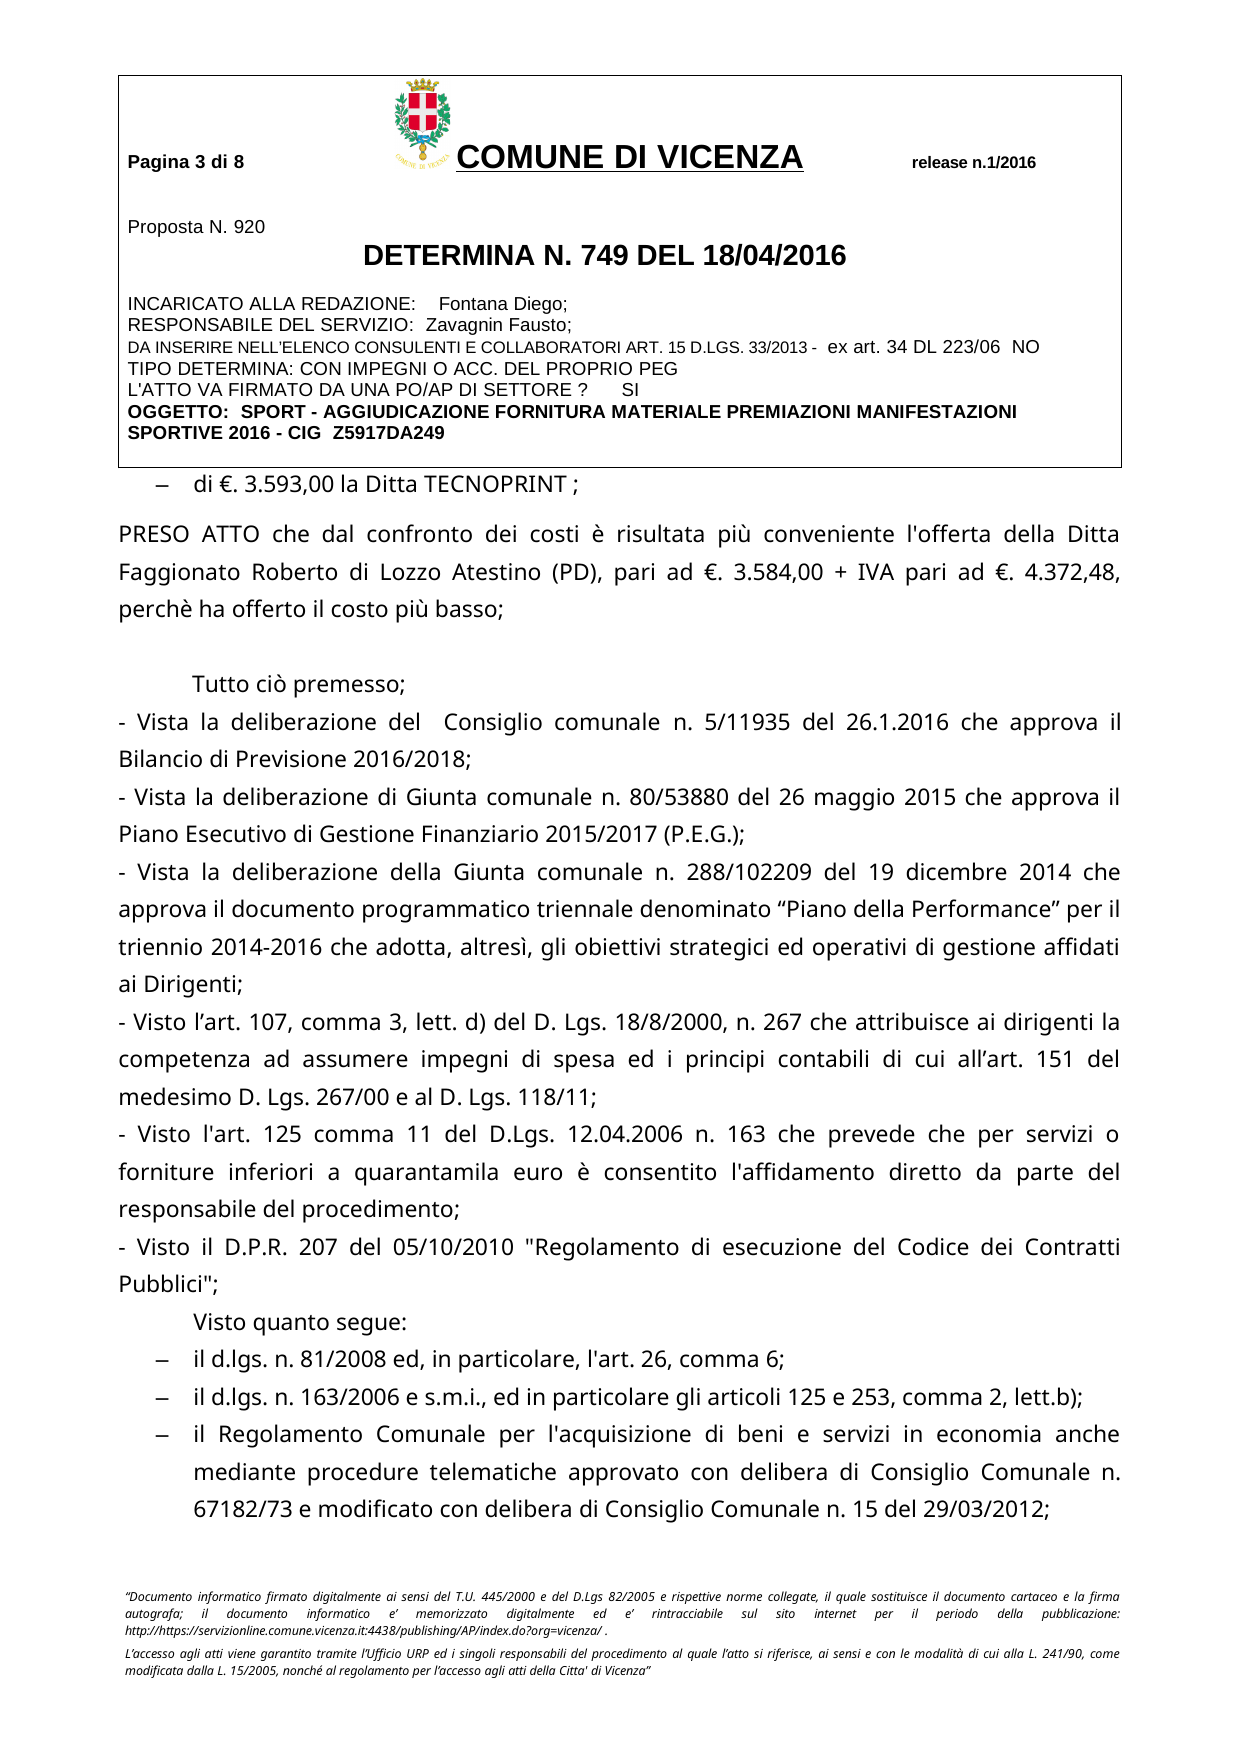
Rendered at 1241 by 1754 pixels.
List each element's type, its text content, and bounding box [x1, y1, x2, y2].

text Tutto ciò premesso; [118, 662, 1122, 699]
text - Visto il D.P.R. 207 del 05/10/2010 "Regolamento di esecuzione del Codice dei Contratti Pubblici"; [118, 1224, 1122, 1299]
list il Regolamento Comunale per l'acquisizione di beni e servizi in economia anche mediante procedure telematiche approvato con delibera di Consiglio Comunale n. 67182/73 e modificato con delibera di Consiglio Comunale n. 15 del 29/03/2012; [156, 1412, 1122, 1524]
text - Vista la deliberazione di Giunta comunale n. 80/53880 del 26 maggio 2015 che approva il Piano Esecutivo di Gestione Finanziario 2015/2017 (P.E.G.); [118, 774, 1122, 849]
text - Visto l’art. 107, comma 3, lett. d) del D. Lgs. 18/8/2000, n. 267 che attribuisce ai dirigenti la competenza ad assumere impegni di spesa ed i principi contabili di cui all’art. 151 del medesimo D. Lgs. 267/00 e al D. Lgs. 118/11; [118, 999, 1122, 1112]
list il d.lgs. n. 163/2006 e s.m.i., ed in particolare gli articoli 125 e 253, comma 2, lett.b); [156, 1374, 1122, 1412]
picture [394, 78, 451, 169]
list il d.lgs. n. 81/2008 ed, in particolare, l'art. 26, comma 6; [156, 1337, 1122, 1374]
text PRESO ATTO che dal confronto dei costi è risultata più conveniente l'offerta della Ditta Faggionato Roberto di Lozzo Atestino (PD), pari ad €. 3.584,00 + IVA pari ad €. 4.372,48, perchè ha offerto il costo più basso; [118, 512, 1122, 624]
text - Visto l'art. 125 comma 11 del D.Lgs. 12.04.2006 n. 163 che prevede che per servizi o forniture inferiori a quarantamila euro è consentito l'affidamento diretto da parte del responsabile del procedimento; [118, 1112, 1122, 1224]
text - Vista la deliberazione della Giunta comunale n. 288/102209 del 19 dicembre 2014 che approva il documento programmatico triennale denominato “Piano della Performance” per il triennio 2014-2016 che adotta, altresì, gli obiettivi strategici ed operativi di gestione affidati ai Dirigenti; [118, 849, 1122, 999]
list di €. 3.593,00 la Ditta TECNOPRINT ; [156, 468, 1122, 499]
list Visto quanto segue: [156, 1299, 1122, 1337]
text - Vista la deliberazione del Consiglio comunale n. 5/11935 del 26.1.2016 che approva il Bilancio di Previsione 2016/2018; [118, 699, 1122, 774]
